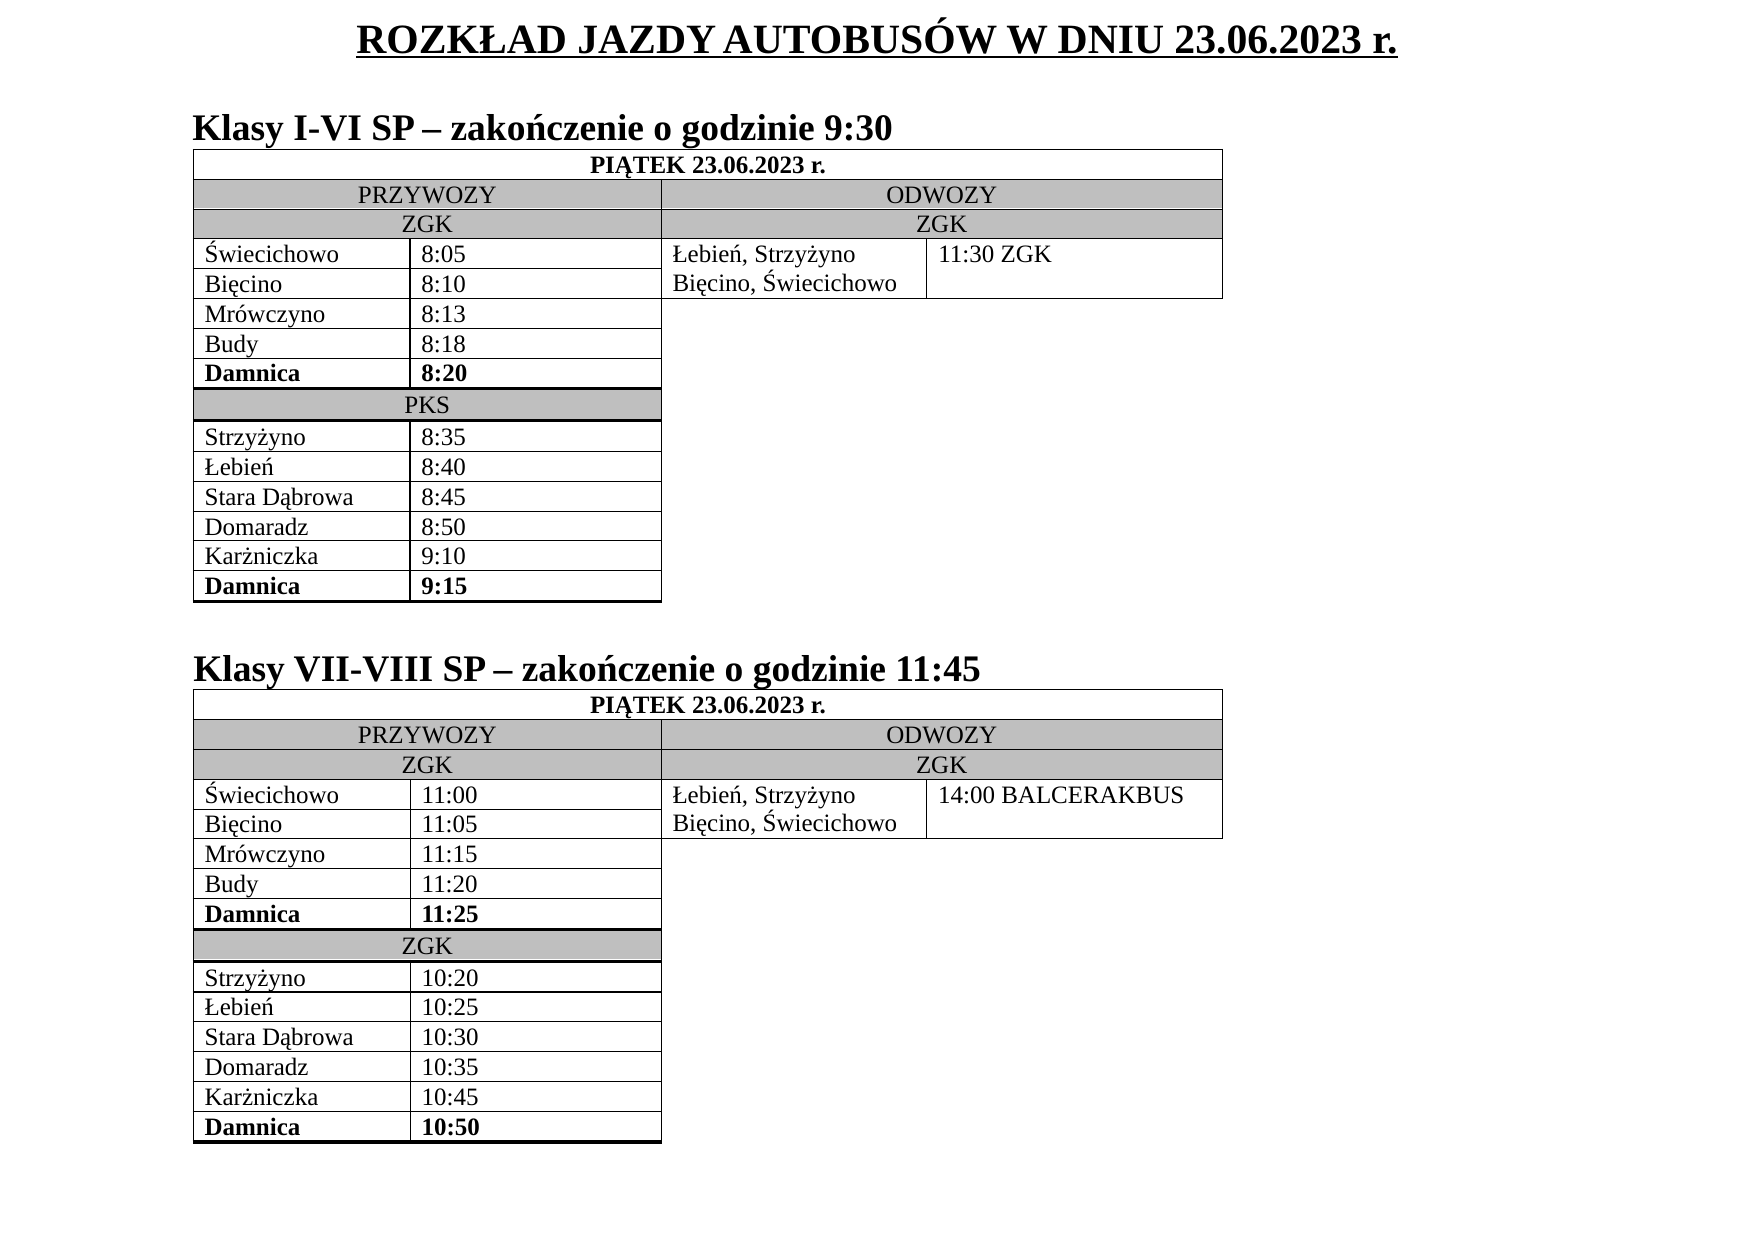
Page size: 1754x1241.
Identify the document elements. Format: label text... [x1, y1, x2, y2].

table_cell Damnica [194, 1112, 410, 1140]
table_header PIĄTEK 23.06.2023 r. [194, 690, 1222, 719]
table_cell 10:20 [411, 963, 661, 991]
table_cell 11:25 [411, 899, 661, 928]
table_cell ZGK [194, 210, 661, 238]
table_cell 10:45 [411, 1082, 661, 1111]
table_cell Damnica [194, 359, 409, 387]
table_cell Damnica [194, 571, 409, 600]
table_cell ZGK [194, 931, 661, 959]
table_cell 9:10 [411, 541, 661, 570]
table_cell Świecichowo [194, 239, 409, 268]
table_cell Stara Dąbrowa [194, 1022, 410, 1051]
table_cell [662, 839, 1222, 1140]
table_cell 8:20 [411, 359, 661, 387]
text Klasy VII-VIII SP – zakończenie o godzinie 11:45 [193, 646, 1636, 689]
table_cell 11:20 [411, 869, 661, 898]
table_cell ZGK [194, 750, 661, 779]
table_cell Budy [194, 329, 409, 357]
text ROZKŁAD JAZDY AUTOBUSÓW W DNIU 23.06.2023 r. [118, 15, 1636, 63]
table_cell 8:05 [411, 239, 661, 268]
table_cell 11:15 [411, 839, 661, 868]
table_cell ZGK [662, 750, 1222, 779]
table_cell Stara Dąbrowa [194, 482, 409, 511]
table_cell 8:35 [411, 422, 661, 451]
table_cell 14:00 BALCERAKBUS [927, 780, 1222, 838]
table_cell Domaradz [194, 1052, 410, 1081]
table_cell 10:35 [411, 1052, 661, 1081]
table_cell 9:15 [411, 571, 661, 600]
table_cell Karżniczka [194, 1082, 410, 1111]
table_cell PKS [194, 390, 661, 419]
table_cell Łebień [194, 993, 410, 1021]
table_cell 11:30 ZGK [927, 239, 1222, 298]
table_cell Bięcino [194, 810, 410, 838]
table_cell Budy [194, 869, 410, 898]
table_cell 8:13 [411, 299, 661, 328]
table_cell Łebień, Strzyżyno Bięcino, Świecichowo [662, 780, 926, 838]
table_cell Mrówczyno [194, 839, 410, 868]
table_cell Damnica [194, 899, 410, 928]
table_cell ZGK [662, 210, 1222, 238]
table_cell Łebień [194, 452, 409, 481]
table_cell 8:50 [411, 512, 661, 540]
table_cell 8:40 [411, 452, 661, 481]
table_cell 10:30 [411, 1022, 661, 1051]
table_cell 8:10 [411, 269, 661, 298]
table_cell 8:45 [411, 482, 661, 511]
table_cell PRZYWOZY [194, 720, 661, 749]
table_cell [662, 299, 1222, 600]
table_cell Mrówczyno [194, 299, 409, 328]
table_cell Świecichowo [194, 780, 410, 808]
text Klasy I-VI SP – zakończenie o godzinie 9:30 [118, 106, 1636, 149]
table_cell 11:00 [411, 780, 661, 808]
table_cell Karżniczka [194, 541, 409, 570]
table_cell Strzyżyno [194, 963, 410, 991]
table_cell 10:25 [411, 993, 661, 1021]
table_cell ODWOZY [662, 720, 1222, 749]
table_cell Łebień, Strzyżyno Bięcino, Świecichowo [662, 239, 926, 298]
table_cell ODWOZY [662, 180, 1222, 208]
table_cell Bięcino [194, 269, 409, 298]
table_cell 8:18 [411, 329, 661, 357]
table_cell Strzyżyno [194, 422, 409, 451]
table_cell 11:05 [411, 810, 661, 838]
table_cell PRZYWOZY [194, 180, 661, 208]
table_cell 10:50 [411, 1112, 661, 1140]
table_header PIĄTEK 23.06.2023 r. [194, 150, 1222, 179]
table_cell Domaradz [194, 512, 409, 540]
